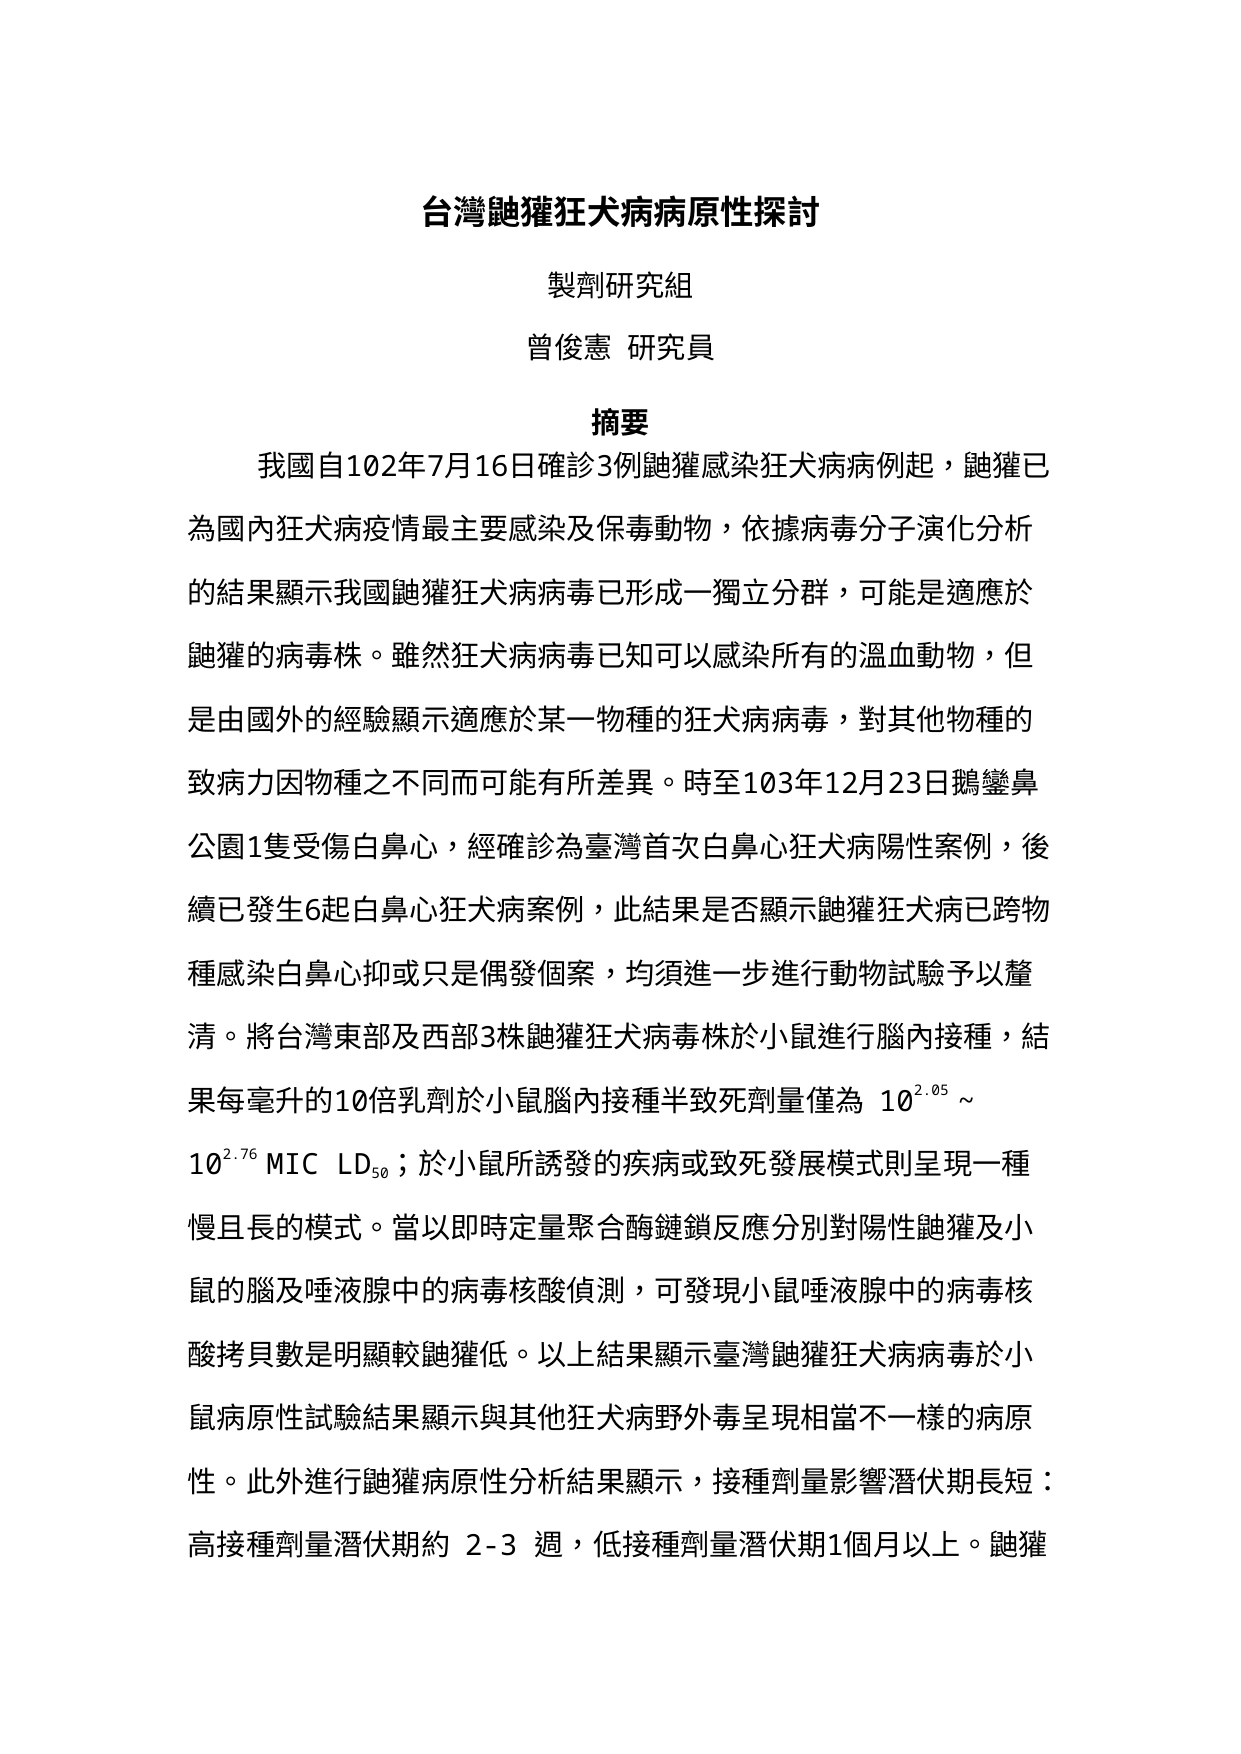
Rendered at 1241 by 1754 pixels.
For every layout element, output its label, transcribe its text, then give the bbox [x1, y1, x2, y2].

text 台灣鼬獾狂犬病病原性探討 [187, 169, 1053, 231]
text 我國自102年7月16日確診3例鼬獾感染狂犬病病例起，鼬獾已為國內狂犬病疫情最主要感染及保毒動物，依據病毒分子演化分析的結果顯示我國鼬獾狂犬病病毒已形成一獨立分群，可能是適應於鼬獾的病毒株。雖然狂犬病病毒已知可以感染所有的溫血動物，但是由國外的經驗顯示適應於某一物種的狂犬病病毒，對其他物種的致病力因物種之不同而可能有所差異。時至103年12月23日鵝鑾鼻公園1隻受傷白鼻心，經確診為臺灣首次白鼻心狂犬病陽性案例，後續已發生6起白鼻心狂犬病案例，此結果是否顯示鼬獾狂犬病已跨物種感染白鼻心抑或只是偶發個案，均須進一步進行動物試驗予以釐清。將台灣東部及西部3株鼬獾狂犬病毒株於小鼠進行腦內接種，結果每毫升的10倍乳劑於小鼠腦內接種半致死劑量僅為 102.05 ~ 102.76 MIC LD50；於小鼠所誘發的疾病或致死發展模式則呈現一種慢且長的模式。當以即時定量聚合酶鏈鎖反應分別對陽性鼬獾及小鼠的腦及唾液腺中的病毒核酸偵測，可發現小鼠唾液腺中的病毒核酸拷貝數是明顯較鼬獾低。以上結果顯示臺灣鼬獾狂犬病病毒於小鼠病原性試驗結果顯示與其他狂犬病野外毒呈現相當不一樣的病原性。此外進行鼬獾病原性分析結果顯示，接種劑量影響潛伏期長短：高接種劑量潛伏期約 2-3 週，低接種劑量潛伏期1個月以上。鼬獾之臨床表徵：前期可能會發展安靜或發出異聲，接著表現狂躁、具攻擊性，而後麻痺癱瘓；也可能直接進入麻痺癱瘓；也可能間歇發展輕微神經症狀而沒被觀察到即死亡。 [187, 442, 1053, 1564]
text 製劑研究組 [187, 242, 1053, 304]
text 摘要 [187, 400, 1053, 442]
text 曾俊憲 研究員 [187, 304, 1053, 367]
